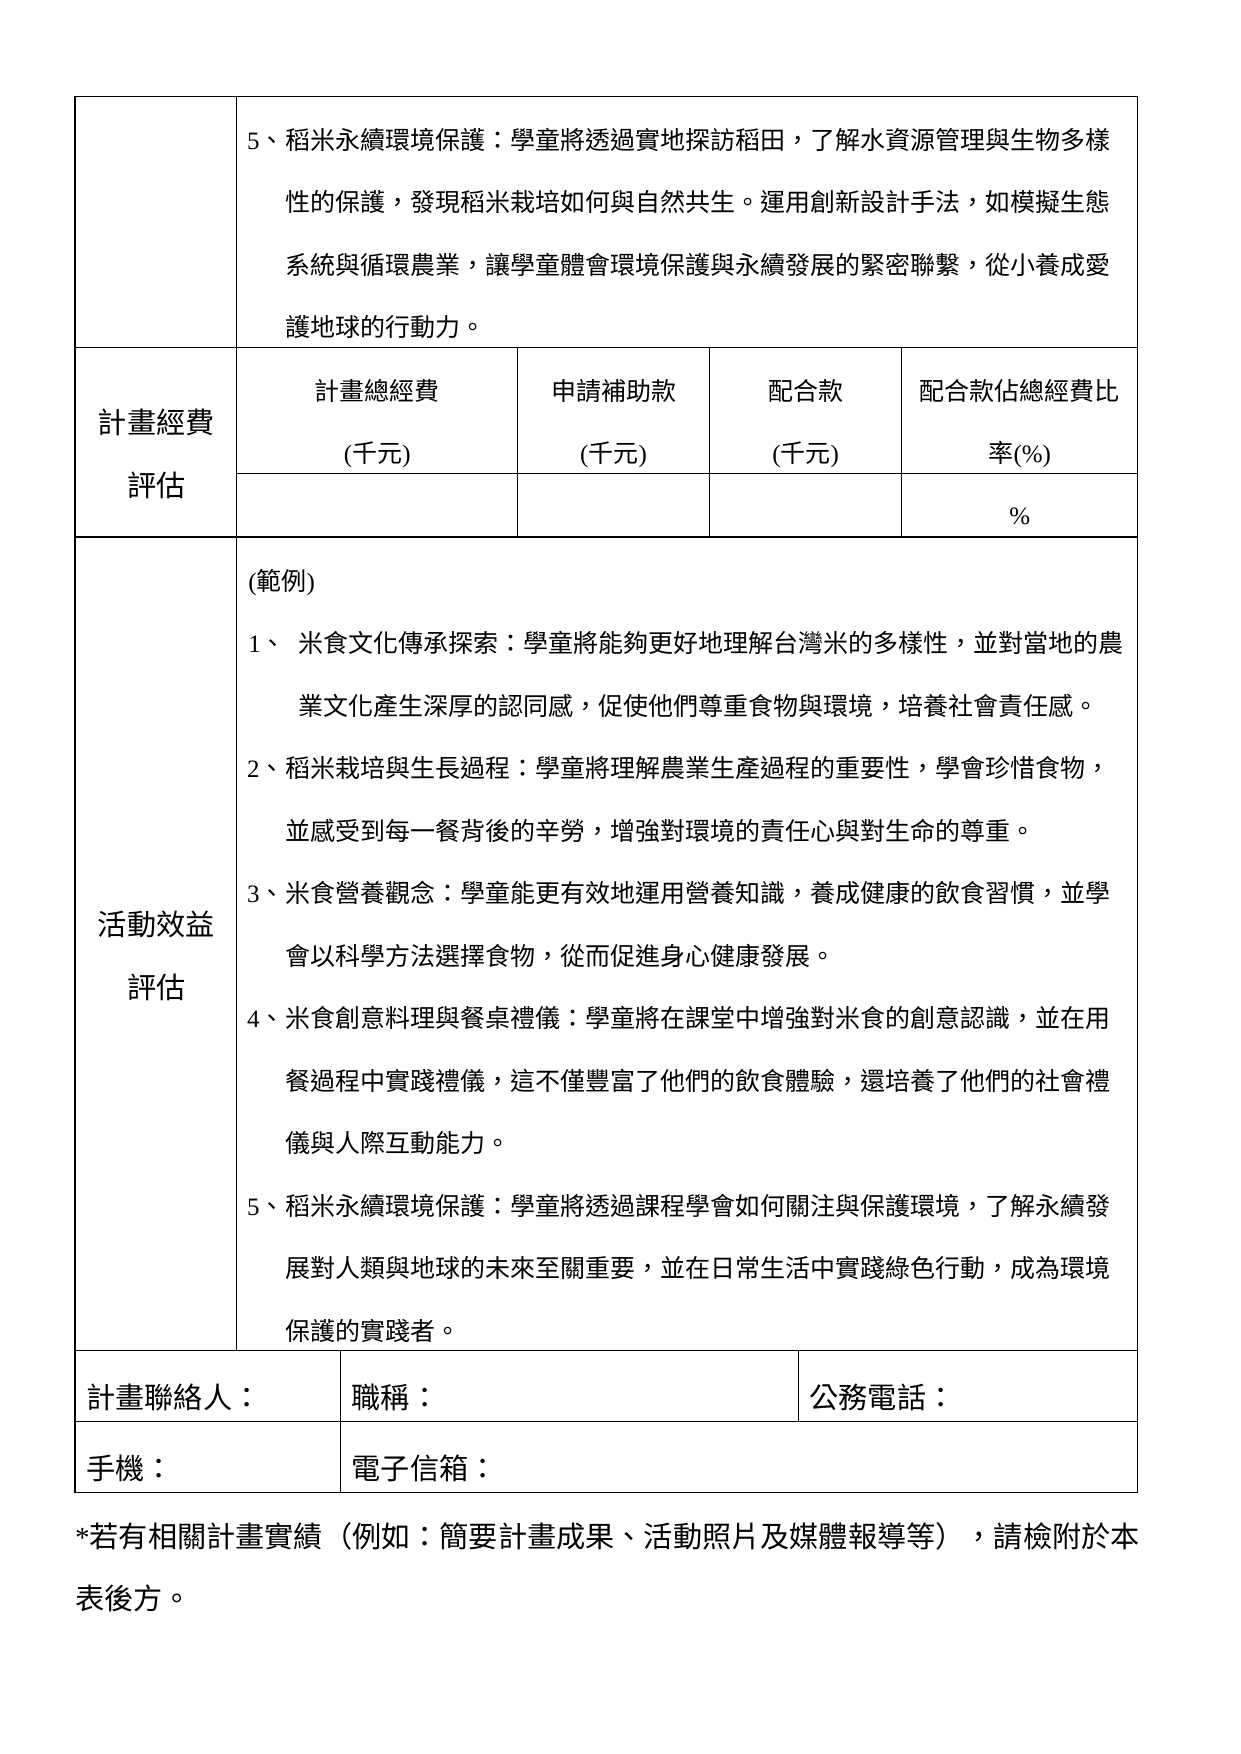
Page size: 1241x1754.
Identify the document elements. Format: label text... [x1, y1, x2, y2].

table_cell [237, 474, 517, 536]
table_cell 計畫經費 評估 [76, 348, 236, 536]
table_cell 配合款佔總經費比率(%) [902, 348, 1137, 473]
table_cell [76, 97, 236, 347]
text *若有相關計畫實績（例如：簡要計畫成果、活動照片及媒體報導等），請檢附於本表後方。 [75, 1493, 1165, 1618]
table_cell 電子信箱： [341, 1422, 1137, 1492]
table_cell 配合款 (千元) [710, 348, 901, 473]
table_cell % [902, 474, 1137, 536]
table_cell 公務電話： [799, 1351, 1137, 1421]
table_cell 手機： [76, 1422, 340, 1492]
table_cell 計畫總經費 (千元) [237, 348, 517, 473]
table_cell 計畫聯絡人： [76, 1351, 340, 1421]
table_cell [518, 474, 709, 536]
table_cell 活動效益 評估 [76, 538, 236, 1350]
table_cell 職稱： [341, 1351, 798, 1421]
table_cell (範例) 米食文化傳承探索：學童將能夠更好地理解台灣米的多樣性，並對當地的農業文化產生深厚的認同感，促使他們尊重食物與環境，培養社會責任感。 稻米栽培與生長過程：學童將理解農業生產過程的重要性，學會珍惜食物，並感受到每一餐背後的辛勞，增強對環境的責任心與對生命的尊重。 米食營養觀念：學童能更有效地運用營養知識，養成健康的飲食習慣，並學會以科學方法選擇食物，從而促進身心健康發展。 米食創意料理與餐桌禮儀：學童將在課堂中增強對米食的創意認識，並在用餐過程中實踐禮儀，這不僅豐富了他們的飲食體驗，還培養了他們的社會禮儀與人際互動能力。 稻米永續環境保護：學童將透過課程學會如何關注與保護環境，了解永續發展對人類與地球的未來至關重要，並在日常生活中實踐綠色行動，成為環境保護的實踐者。 [237, 538, 1137, 1350]
table_cell 申請補助款 (千元) [518, 348, 709, 473]
table_cell [710, 474, 901, 536]
table_cell (範例-以評鑑項目之教學性、連結性、創意性 、執行性論述) 米食文化傳承探索：運用課程名稱1、課程名稱2，透過認識稻米品種、製程與營養，讓學童了解在地農業特色與飲食文化，培養尊重土地與珍惜食物的態度，落實從產地到餐桌的食農教育。 稻米栽培與生長過程：透過課程名稱實地觀察與體驗稻米的生長過程，讓學童了解農作物從播種到收穫的辛勞，培養對農業的認同與感恩，增進環境與生命教育的深度。。 米食營養觀念：從一粒米看見營養的地圖，透過彩色餐盤、小小米粒解剖圖，讓學童認識米的營養價值，學會吃得健康、吃得有智慧。。 米食創意料理與餐桌禮儀：透過營養午餐的實施，學校將創意米食融入日常飲食中，使學童從創意料理中探索米食的多樣性。課程還結合餐桌禮儀，讓學童在用餐中體驗尊重與分享。 稻米永續環境保護：學童將透過實地探訪稻田，了解水資源管理與生物多樣性的保護，發現稻米栽培如何與自然共生。運用創新設計手法，如模擬生態系統與循環農業，讓學童體會環境保護與永續發展的緊密聯繫，從小養成愛護地球的行動力。 [237, 97, 1137, 347]
